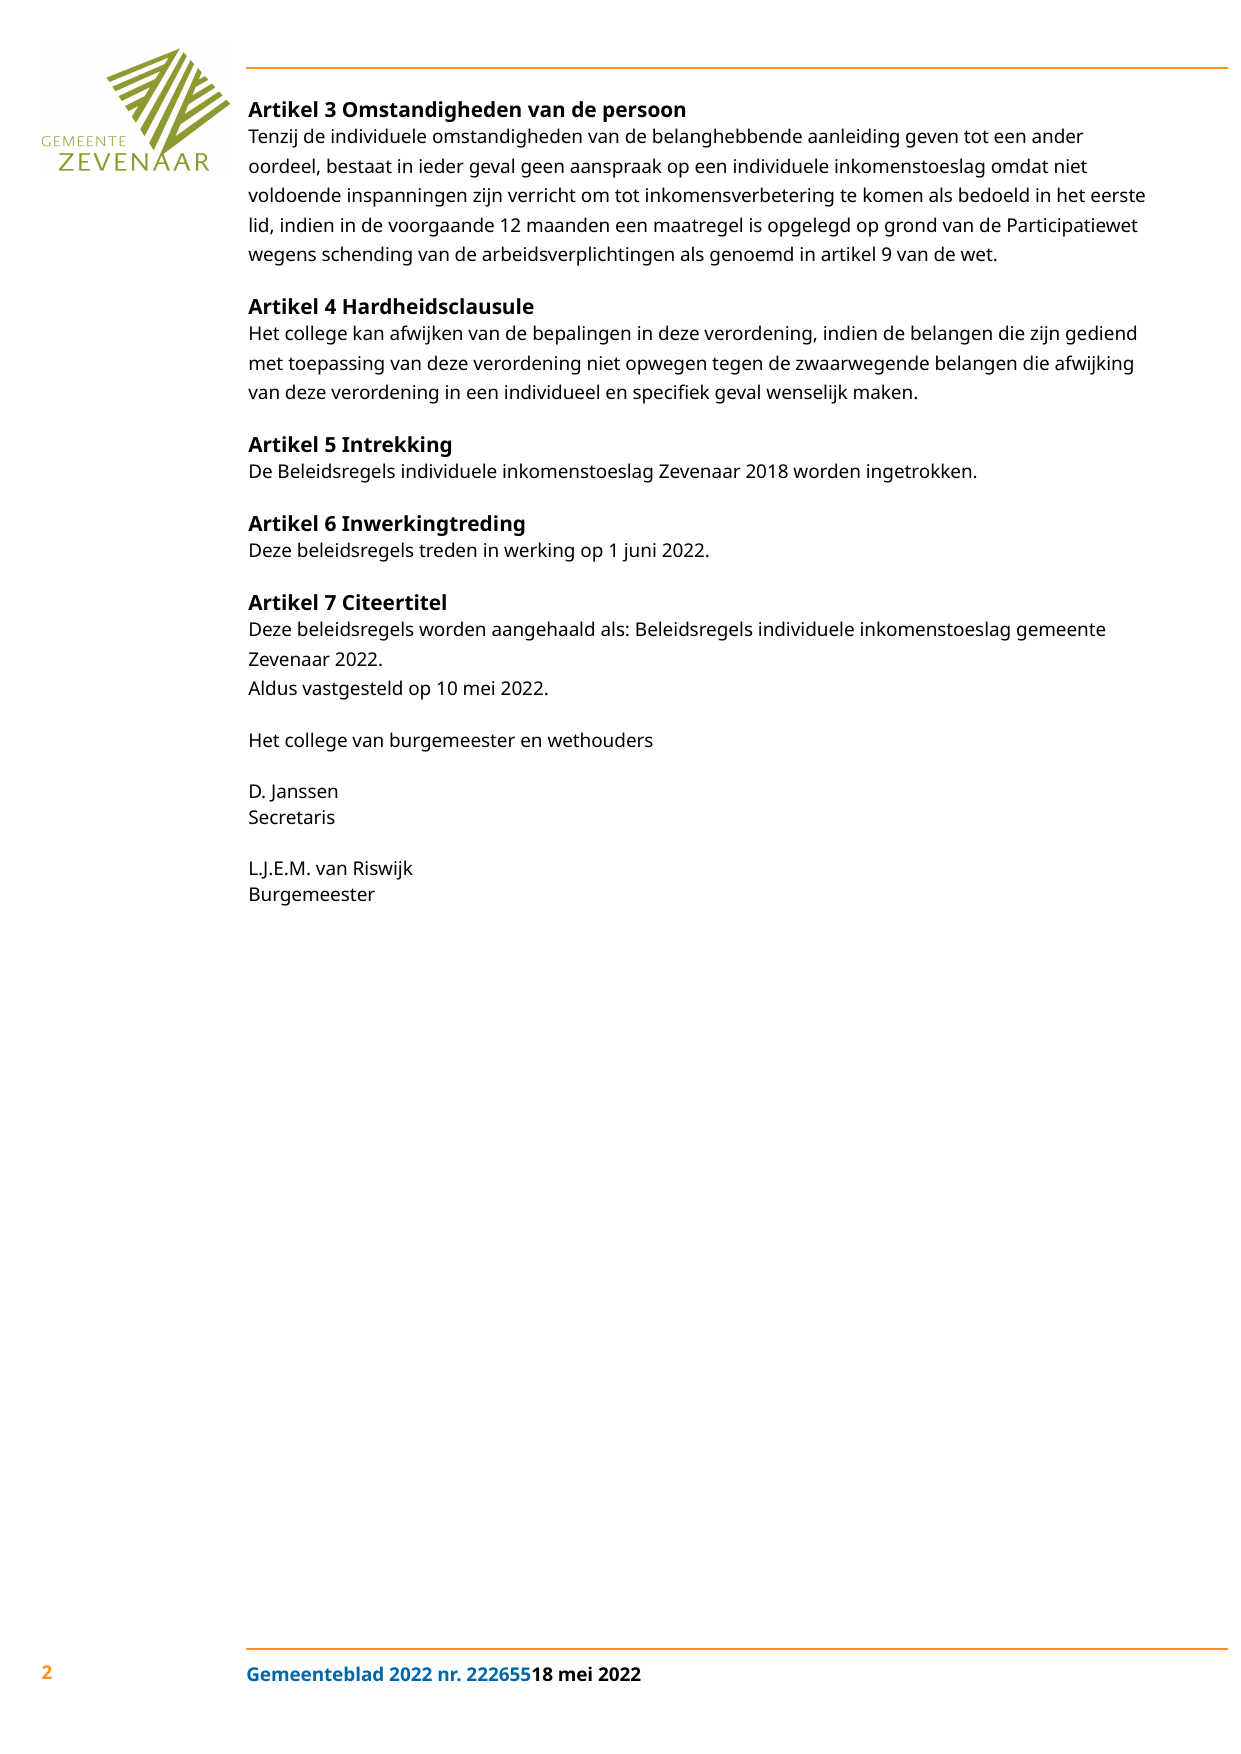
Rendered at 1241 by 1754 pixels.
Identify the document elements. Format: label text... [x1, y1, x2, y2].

text De Beleidsregels individuele inkomenstoeslag Zevenaar 2018 worden ingetrokken. [248, 458, 1152, 484]
text Aldus vastgesteld op 10 mei 2022. [248, 675, 1152, 701]
text Artikel 6 Inwerkingtreding [248, 509, 1152, 537]
text Deze beleidsregels worden aangehaald als: Beleidsregels individuele inkomenstoeslag gemeente Zevenaar 2022. [248, 616, 1152, 671]
text D. Janssen [248, 778, 1152, 804]
text Tenzij de individuele omstandigheden van de belanghebbende aanleiding geven tot een ander oordeel, bestaat in ieder geval geen aanspraak op een individuele inkomenstoeslag omdat niet voldoende inspanningen zijn verricht om tot inkomensverbetering te komen als bedoeld in het eerste lid, indien in de voorgaande 12 maanden een maatregel is opgelegd op grond van de Participatiewet wegens schending van de arbeidsverplichtingen als genoemd in artikel 9 van de wet. [248, 123, 1152, 267]
text Artikel 3 Omstandigheden van de persoon [248, 95, 1152, 123]
text Secretaris [248, 804, 1152, 830]
text Artikel 4 Hardheidsclausule [248, 292, 1152, 320]
text Het college van burgemeester en wethouders [248, 727, 1152, 752]
text Deze beleidsregels treden in werking op 1 juni 2022. [248, 537, 1152, 563]
picture [41, 47, 231, 172]
text Artikel 7 Citeertitel [248, 588, 1152, 616]
text Burgemeester [248, 881, 1152, 907]
text L.J.E.M. van Riswijk [248, 855, 1152, 881]
text Het college kan afwijken van de bepalingen in deze verordening, indien de belangen die zijn gediend met toepassing van deze verordening niet opwegen tegen de zwaarwegende belangen die afwijking van deze verordening in een individueel en specifiek geval wenselijk maken. [248, 320, 1152, 405]
text Artikel 5 Intrekking [248, 430, 1152, 458]
